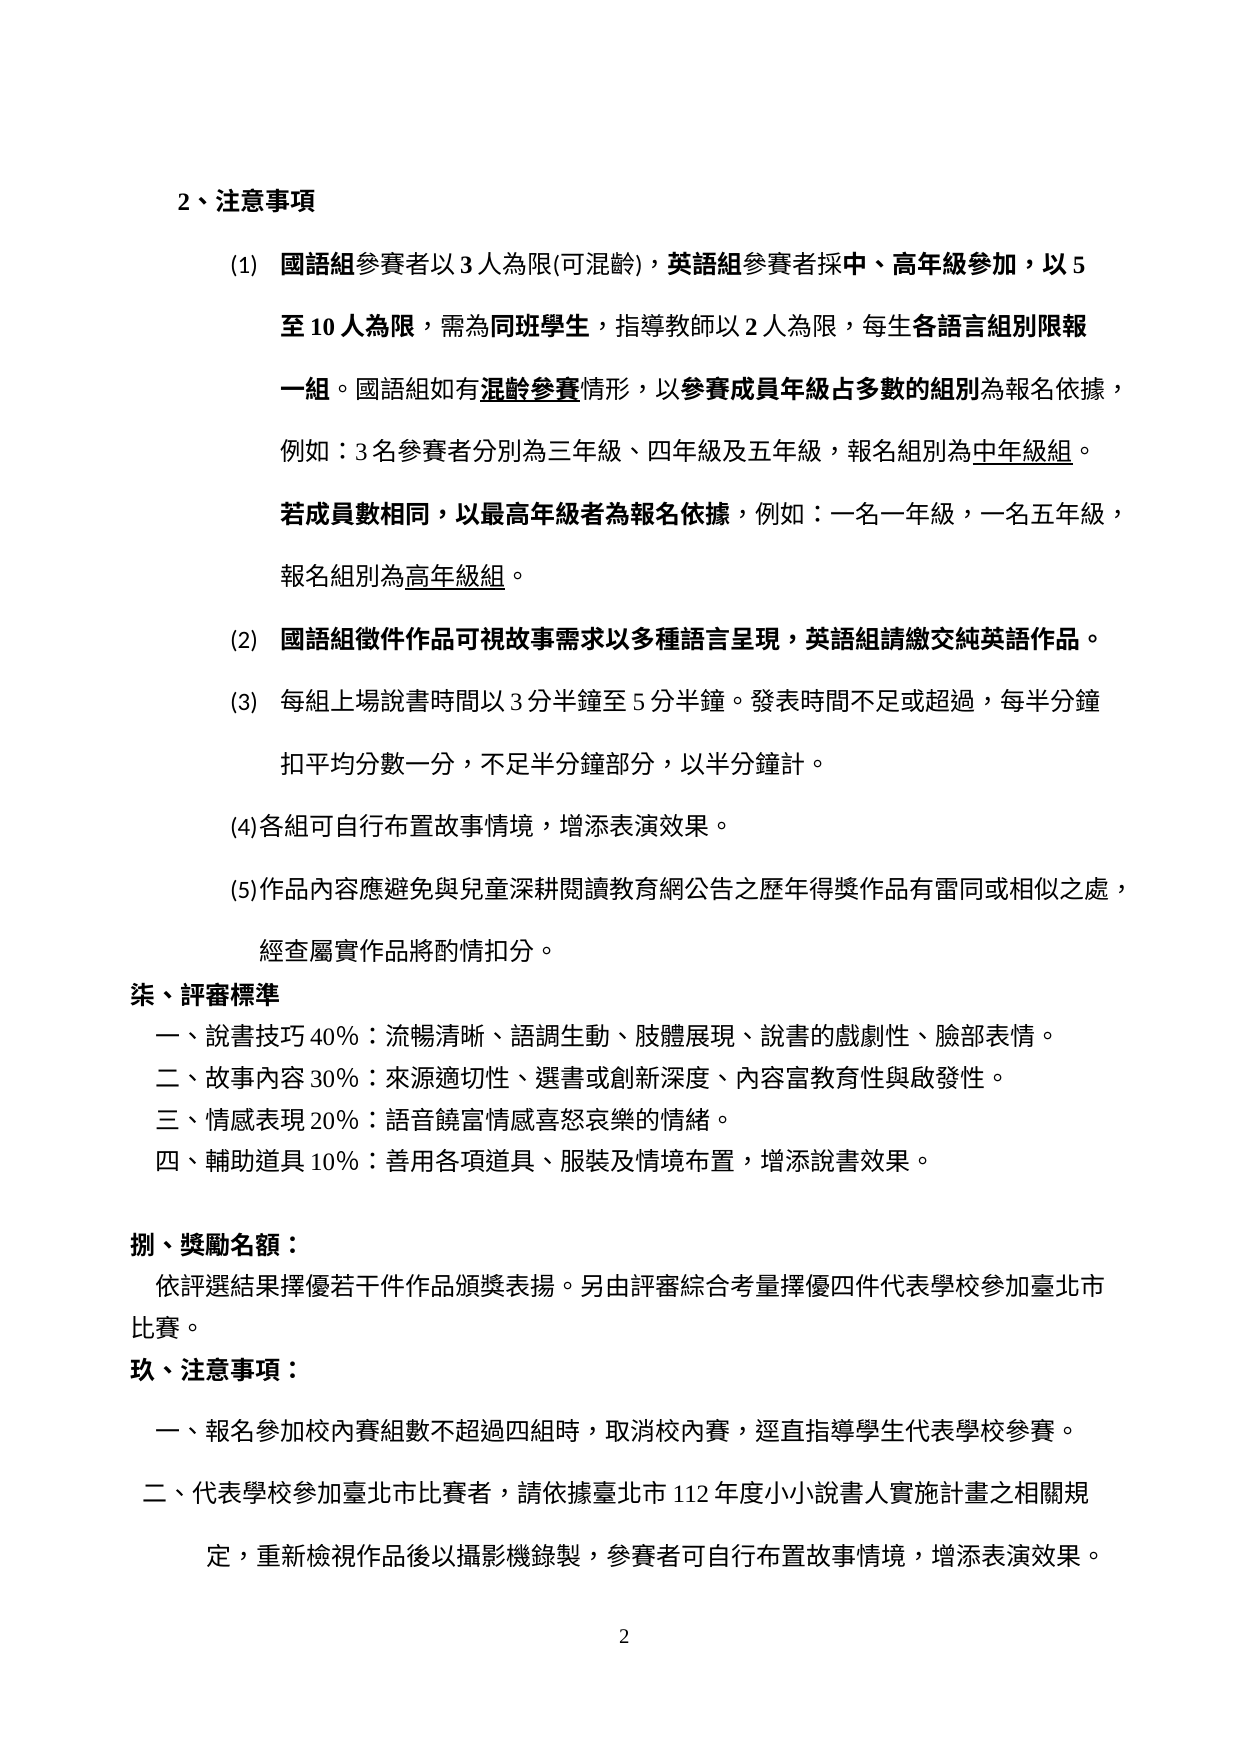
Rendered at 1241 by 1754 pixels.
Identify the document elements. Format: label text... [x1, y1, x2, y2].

list 國語組徵件作品可視故事需求以多種語言呈現，英語組請繳交純英語作品。 [230, 596, 1110, 658]
list 各組可自行布置故事情境，增添表演效果。 [230, 783, 1110, 846]
list 每組上場說書時間以3分半鐘至5分半鐘。發表時間不足或超過，每半分鐘扣平均分數一分，不足半分鐘部分，以半分鐘計。 [230, 658, 1110, 783]
list 作品內容應避免與兒童深耕閱讀教育網公告之歷年得獎作品有雷同或相似之處，經查屬實作品將酌情扣分。 [230, 846, 1110, 971]
list 國語組參賽者以3人為限(可混齡)，英語組參賽者採中、高年級參加，以5至10人為限，需為同班學生，指導教師以2人為限，每生各語言組別限報一組。國語組如有混齡參賽情形，以參賽成員年級占多數的組別為報名依據，例如：3名參賽者分別為三年級、四年級及五年級，報名組別為中年級組。若成員數相同，以最高年級者為報名依據，例如：一名一年級，一名五年級，報名組別為高年級組。 [230, 221, 1110, 596]
text 一、說書技巧40％：流暢清晰、語調生動、肢體展現、說書的戲劇性、臉部表情。 [130, 1012, 1110, 1054]
text 二、故事內容30％：來源適切性、選書或創新深度、內容富教育性與啟發性。 [130, 1054, 1110, 1096]
text 依評選結果擇優若干件作品頒獎表揚。另由評審綜合考量擇優四件代表學校參加臺北市比賽。 [130, 1262, 1110, 1346]
text 二、代表學校參加臺北市比賽者，請依據臺北市112年度小小說書人實施計畫之相關規定，重新檢視作品後以攝影機錄製，參賽者可自行布置故事情境，增添表演效果。 [130, 1450, 1110, 1575]
text 柒、評審標準 [130, 971, 1110, 1012]
text 捌、獎勵名額： [130, 1221, 1110, 1262]
text 一、報名參加校內賽組數不超過四組時，取消校內賽，逕直指導學生代表學校參賽。 [130, 1387, 1110, 1450]
text 玖、注意事項： [130, 1346, 1110, 1387]
list 2、注意事項 [47, 158, 1110, 221]
text 三、情感表現20％：語音饒富情感喜怒哀樂的情緒。 [130, 1096, 1110, 1137]
text 四、輔助道具10％：善用各項道具、服裝及情境布置，增添說書效果。 [130, 1137, 1110, 1179]
